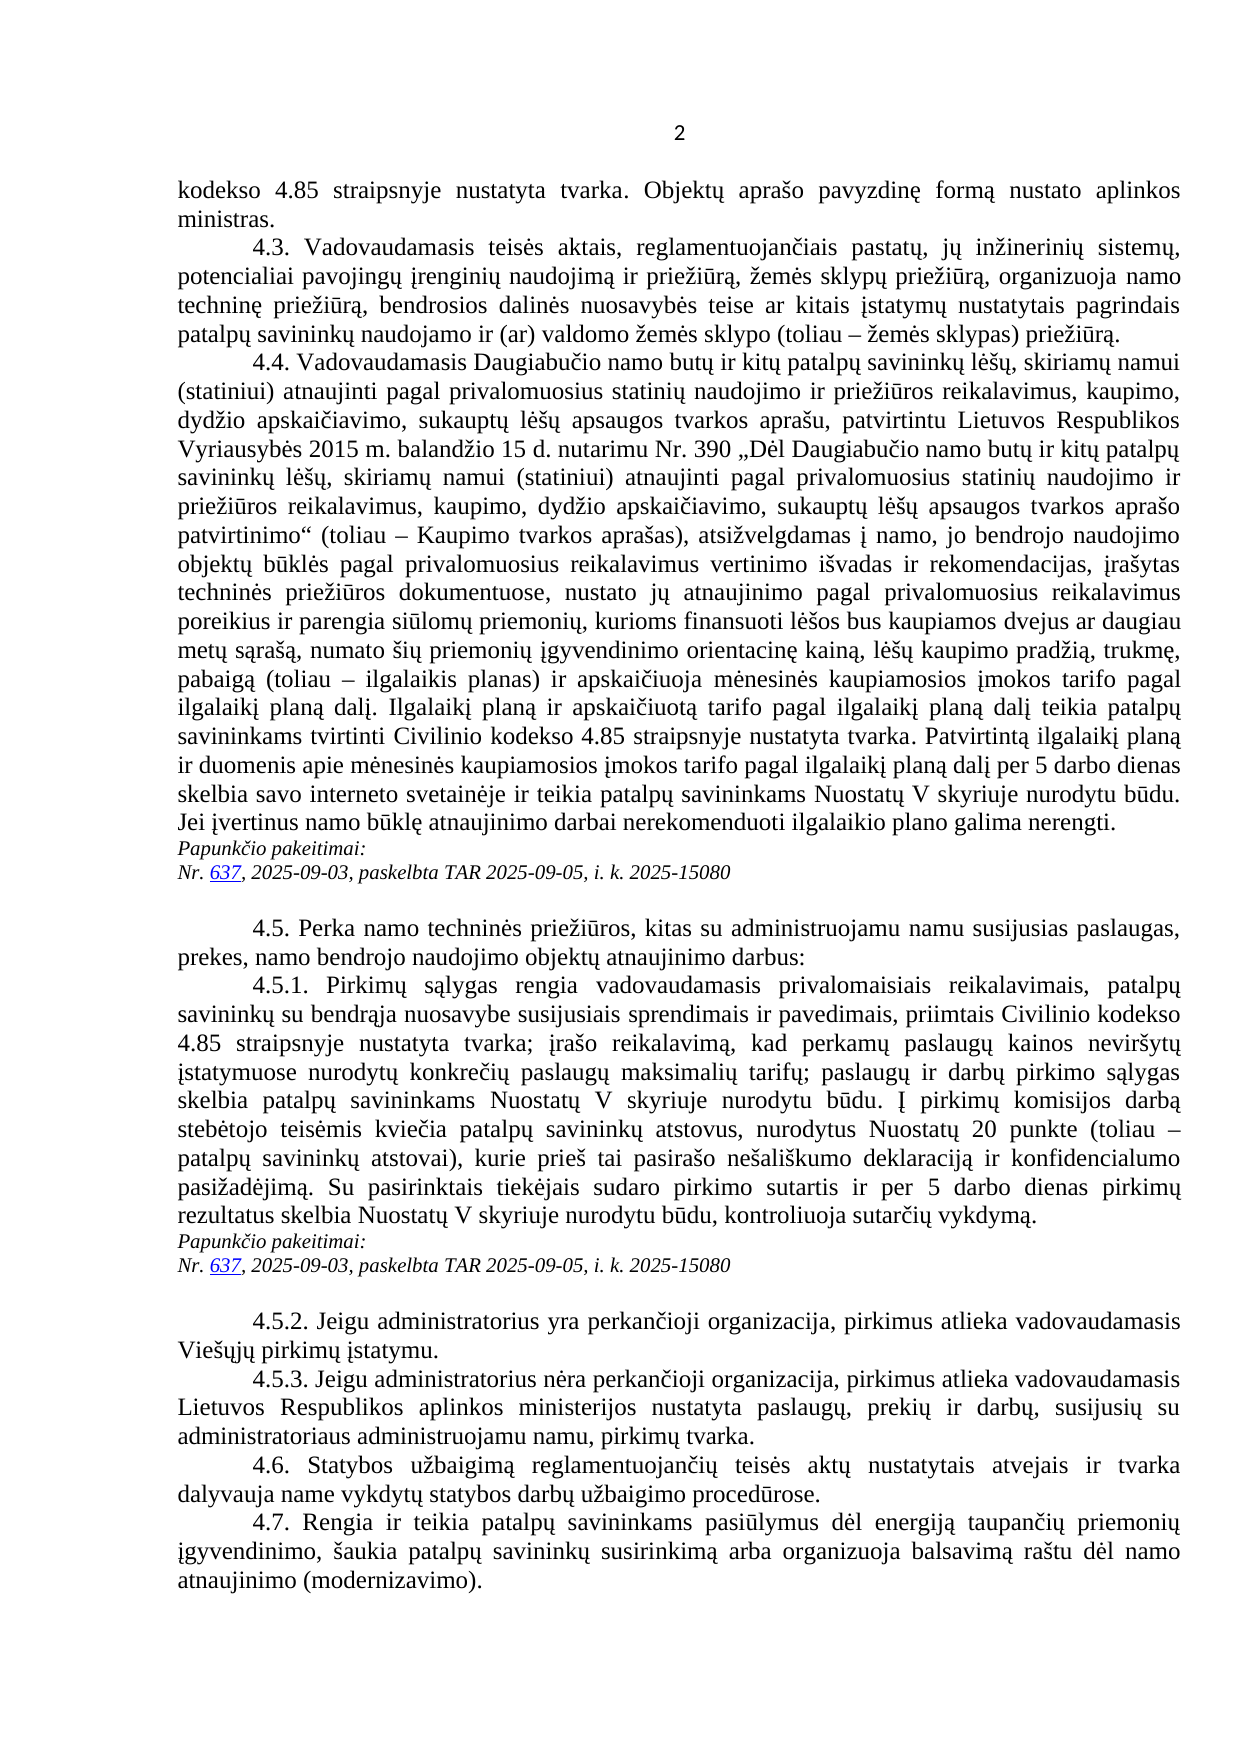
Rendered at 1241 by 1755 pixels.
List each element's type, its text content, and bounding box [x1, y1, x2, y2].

text 4.5. Perka namo techninės priežiūros, kitas su administruojamu namu susijusias paslaugas, prekes, namo bendrojo naudojimo objektų atnaujinimo darbus: [177, 913, 1181, 971]
text Papunkčio pakeitimai: [177, 1229, 1181, 1253]
text 4.5.3. Jeigu administratorius nėra perkančioji organizacija, pirkimus atlieka vadovaudamasis Lietuvos Respublikos aplinkos ministerijos nustatyta paslaugų, prekių ir darbų, susijusių su administratoriaus administruojamu namu, pirkimų tvarka. [177, 1364, 1181, 1450]
text Nr. 637, 2025-09-03, paskelbta TAR 2025-09-05, i. k. 2025-15080 [177, 1253, 1181, 1277]
text 4.7. Rengia ir teikia patalpų savininkams pasiūlymus dėl energiją taupančių priemonių įgyvendinimo, šaukia patalpų savininkų susirinkimą arba organizuoja balsavimą raštu dėl namo atnaujinimo (modernizavimo). [177, 1507, 1181, 1594]
text 4.4. Vadovaudamasis Daugiabučio namo butų ir kitų patalpų savininkų lėšų, skiriamų namui (statiniui) atnaujinti pagal privalomuosius statinių naudojimo ir priežiūros reikalavimus, kaupimo, dydžio apskaičiavimo, sukauptų lėšų apsaugos tvarkos aprašu, patvirtintu Lietuvos Respublikos Vyriausybės 2015 m. balandžio 15 d. nutarimu Nr. 390 „Dėl Daugiabučio namo butų ir kitų patalpų savininkų lėšų, skiriamų namui (statiniui) atnaujinti pagal privalomuosius statinių naudojimo ir priežiūros reikalavimus, kaupimo, dydžio apskaičiavimo, sukauptų lėšų apsaugos tvarkos aprašo patvirtinimo“ (toliau – Kaupimo tvarkos aprašas), atsižvelgdamas į namo, jo bendrojo naudojimo objektų būklės pagal privalomuosius reikalavimus vertinimo išvadas ir rekomendacijas, įrašytas techninės priežiūros dokumentuose, nustato jų atnaujinimo pagal privalomuosius reikalavimus poreikius ir parengia siūlomų priemonių, kurioms finansuoti lėšos bus kaupiamos dvejus ar daugiau metų sąrašą, numato šių priemonių įgyvendinimo orientacinę kainą, lėšų kaupimo pradžią, trukmę, pabaigą (toliau – ilgalaikis planas) ir apskaičiuoja mėnesinės kaupiamosios įmokos tarifo pagal ilgalaikį planą dalį. Ilgalaikį planą ir apskaičiuotą tarifo pagal ilgalaikį planą dalį teikia patalpų savininkams tvirtinti Civilinio kodekso 4.85 straipsnyje nustatyta tvarka. Patvirtintą ilgalaikį planą ir duomenis apie mėnesinės kaupiamosios įmokos tarifo pagal ilgalaikį planą dalį per 5 darbo dienas skelbia savo interneto svetainėje ir teikia patalpų savininkams Nuostatų V skyriuje nurodytu būdu. Jei įvertinus namo būklę atnaujinimo darbai nerekomenduoti ilgalaikio plano galima nerengti. [177, 347, 1181, 836]
text 4.3. Vadovaudamasis teisės aktais, reglamentuojančiais pastatų, jų inžinerinių sistemų, potencialiai pavojingų įrenginių naudojimą ir priežiūrą, žemės sklypų priežiūrą, organizuoja namo techninę priežiūrą, bendrosios dalinės nuosavybės teise ar kitais įstatymų nustatytais pagrindais patalpų savininkų naudojamo ir (ar) valdomo žemės sklypo (toliau – žemės sklypas) priežiūrą. [177, 232, 1181, 347]
text 4.6. Statybos užbaigimą reglamentuojančių teisės aktų nustatytais atvejais ir tvarka dalyvauja name vykdytų statybos darbų užbaigimo procedūrose. [177, 1450, 1181, 1507]
text 4.5.2. Jeigu administratorius yra perkančioji organizacija, pirkimus atlieka vadovaudamasis Viešųjų pirkimų įstatymu. [177, 1306, 1181, 1364]
text 4.5.1. Pirkimų sąlygas rengia vadovaudamasis privalomaisiais reikalavimais, patalpų savininkų su bendrąja nuosavybe susijusiais sprendimais ir pavedimais, priimtais Civilinio kodekso 4.85 straipsnyje nustatyta tvarka; įrašo reikalavimą, kad perkamų paslaugų kainos neviršytų įstatymuose nurodytų konkrečių paslaugų maksimalių tarifų; paslaugų ir darbų pirkimo sąlygas skelbia patalpų savininkams Nuostatų V skyriuje nurodytu būdu. Į pirkimų komisijos darbą stebėtojo teisėmis kviečia patalpų savininkų atstovus, nurodytus Nuostatų 20 punkte (toliau – patalpų savininkų atstovai), kurie prieš tai pasirašo nešališkumo deklaraciją ir konfidencialumo pasižadėjimą. Su pasirinktais tiekėjais sudaro pirkimo sutartis ir per 5 darbo dienas pirkimų rezultatus skelbia Nuostatų V skyriuje nurodytu būdu, kontroliuoja sutarčių vykdymą. [177, 971, 1181, 1229]
text Papunkčio pakeitimai: [177, 836, 1181, 860]
text Nr. 637, 2025-09-03, paskelbta TAR 2025-09-05, i. k. 2025-15080 [177, 860, 1181, 884]
text kodekso 4.85 straipsnyje nustatyta tvarka. Objektų aprašo pavyzdinę formą nustato aplinkos ministras. [177, 175, 1181, 232]
